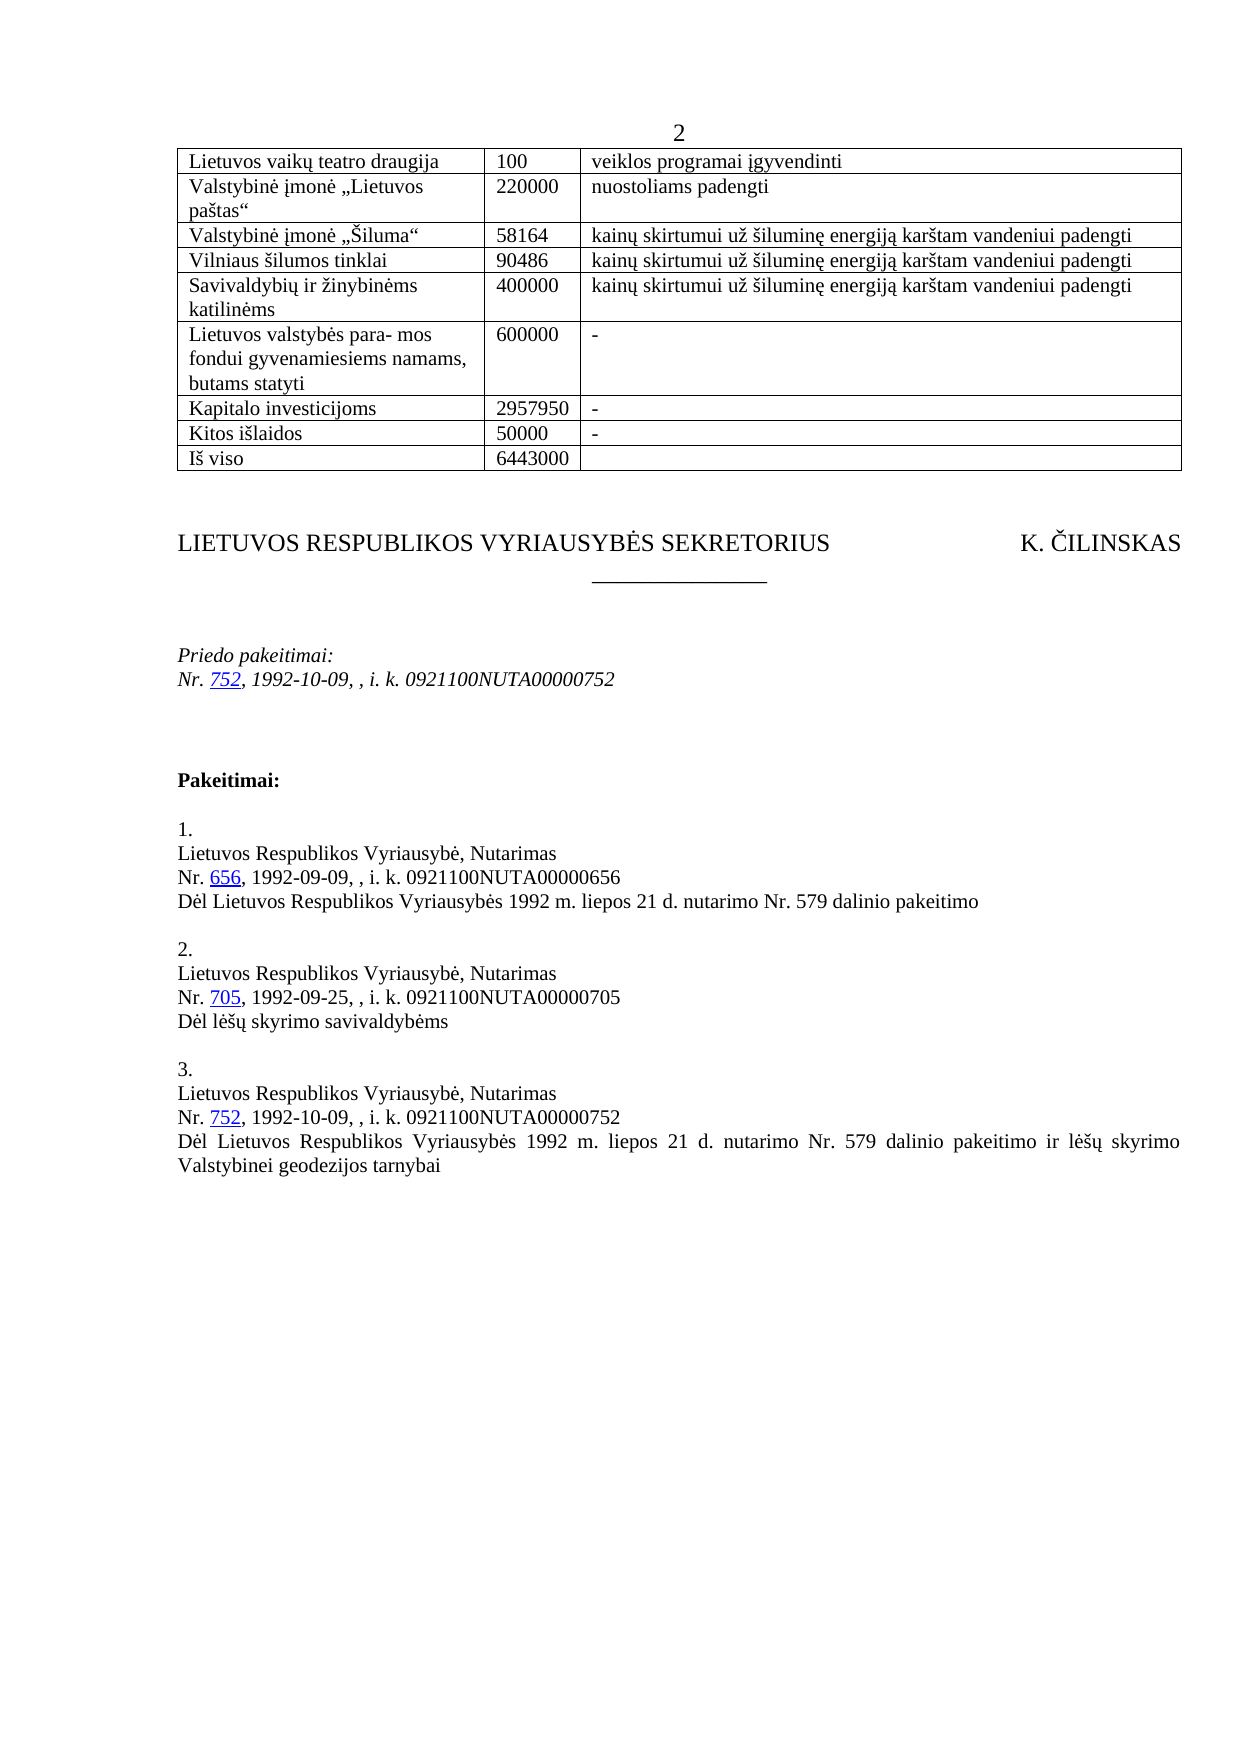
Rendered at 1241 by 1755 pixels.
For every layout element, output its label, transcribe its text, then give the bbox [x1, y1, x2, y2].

table_cell 50000 [485, 421, 580, 445]
text Lietuvos Respublikos Vyriausybė, Nutarimas [177, 961, 1181, 985]
table_cell Iš viso [178, 446, 484, 470]
table_cell 90486 [485, 248, 580, 272]
text Lietuvos Respublikos Vyriausybė, Nutarimas [177, 841, 1181, 864]
text LIETUVOS RESPUBLIKOS VYRIAUSYBĖS SEKRETORIUS K. ČILINSKAS [177, 528, 1181, 557]
table_cell 220000 [485, 174, 580, 222]
table_cell kainų skirtumui už šiluminę energiją karštam vandeniui padengti [581, 248, 1181, 272]
table_cell 600000 [485, 322, 580, 394]
text ______________ [177, 557, 1181, 586]
table_cell kainų skirtumui už šiluminę energiją karštam vandeniui padengti [581, 223, 1181, 247]
table_cell 58164 [485, 223, 580, 247]
text Nr. 656, 1992-09-09, , i. k. 0921100NUTA00000656 [177, 864, 1181, 889]
table_cell veiklos programai įgyvendinti [581, 149, 1181, 173]
table_cell Vilniaus šilumos tinklai [178, 248, 484, 272]
table_cell - [581, 421, 1181, 445]
text Dėl lėšų skyrimo savivaldybėms [177, 1009, 1181, 1033]
text Priedo pakeitimai: [177, 643, 1181, 667]
table_cell 400000 [485, 273, 580, 321]
table_cell [581, 446, 1181, 470]
table_cell Lietuvos valstybės para- mos fondui gyvenamiesiems namams, butams statyti [178, 322, 484, 394]
text Pakeitimai: [177, 768, 1181, 792]
text Nr. 752, 1992-10-09, , i. k. 0921100NUTA00000752 [177, 667, 1181, 691]
table_cell Kapitalo investicijoms [178, 396, 484, 419]
table_cell Savivaldybių ir žinybinėms katilinėms [178, 273, 484, 321]
table_cell - [581, 322, 1181, 394]
table_cell 6443000 [485, 446, 580, 470]
text Dėl Lietuvos Respublikos Vyriausybės 1992 m. liepos 21 d. nutarimo Nr. 579 dalinio pakeitimo ir lėšų skyrimo Valstybinei geodezijos tarnybai [177, 1129, 1181, 1177]
table_cell nuostoliams padengti [581, 174, 1181, 222]
text 1. [177, 816, 1181, 841]
table_cell kainų skirtumui už šiluminę energiją karštam vandeniui padengti [581, 273, 1181, 321]
table_cell Lietuvos vaikų teatro draugija [178, 149, 484, 173]
text 2. [177, 937, 1181, 961]
text Dėl Lietuvos Respublikos Vyriausybės 1992 m. liepos 21 d. nutarimo Nr. 579 dalinio pakeitimo [177, 889, 1181, 913]
text Nr. 705, 1992-09-25, , i. k. 0921100NUTA00000705 [177, 985, 1181, 1009]
table_cell Kitos išlaidos [178, 421, 484, 445]
text Lietuvos Respublikos Vyriausybė, Nutarimas [177, 1081, 1181, 1105]
table_cell 100 [485, 149, 580, 173]
table_cell 2957950 [485, 396, 580, 419]
text Nr. 752, 1992-10-09, , i. k. 0921100NUTA00000752 [177, 1105, 1181, 1129]
text 3. [177, 1057, 1181, 1081]
table_cell - [581, 396, 1181, 419]
table_cell Valstybinė įmonė „Lietuvos paštas“ [178, 174, 484, 222]
table_cell Valstybinė įmonė „Šiluma“ [178, 223, 484, 247]
